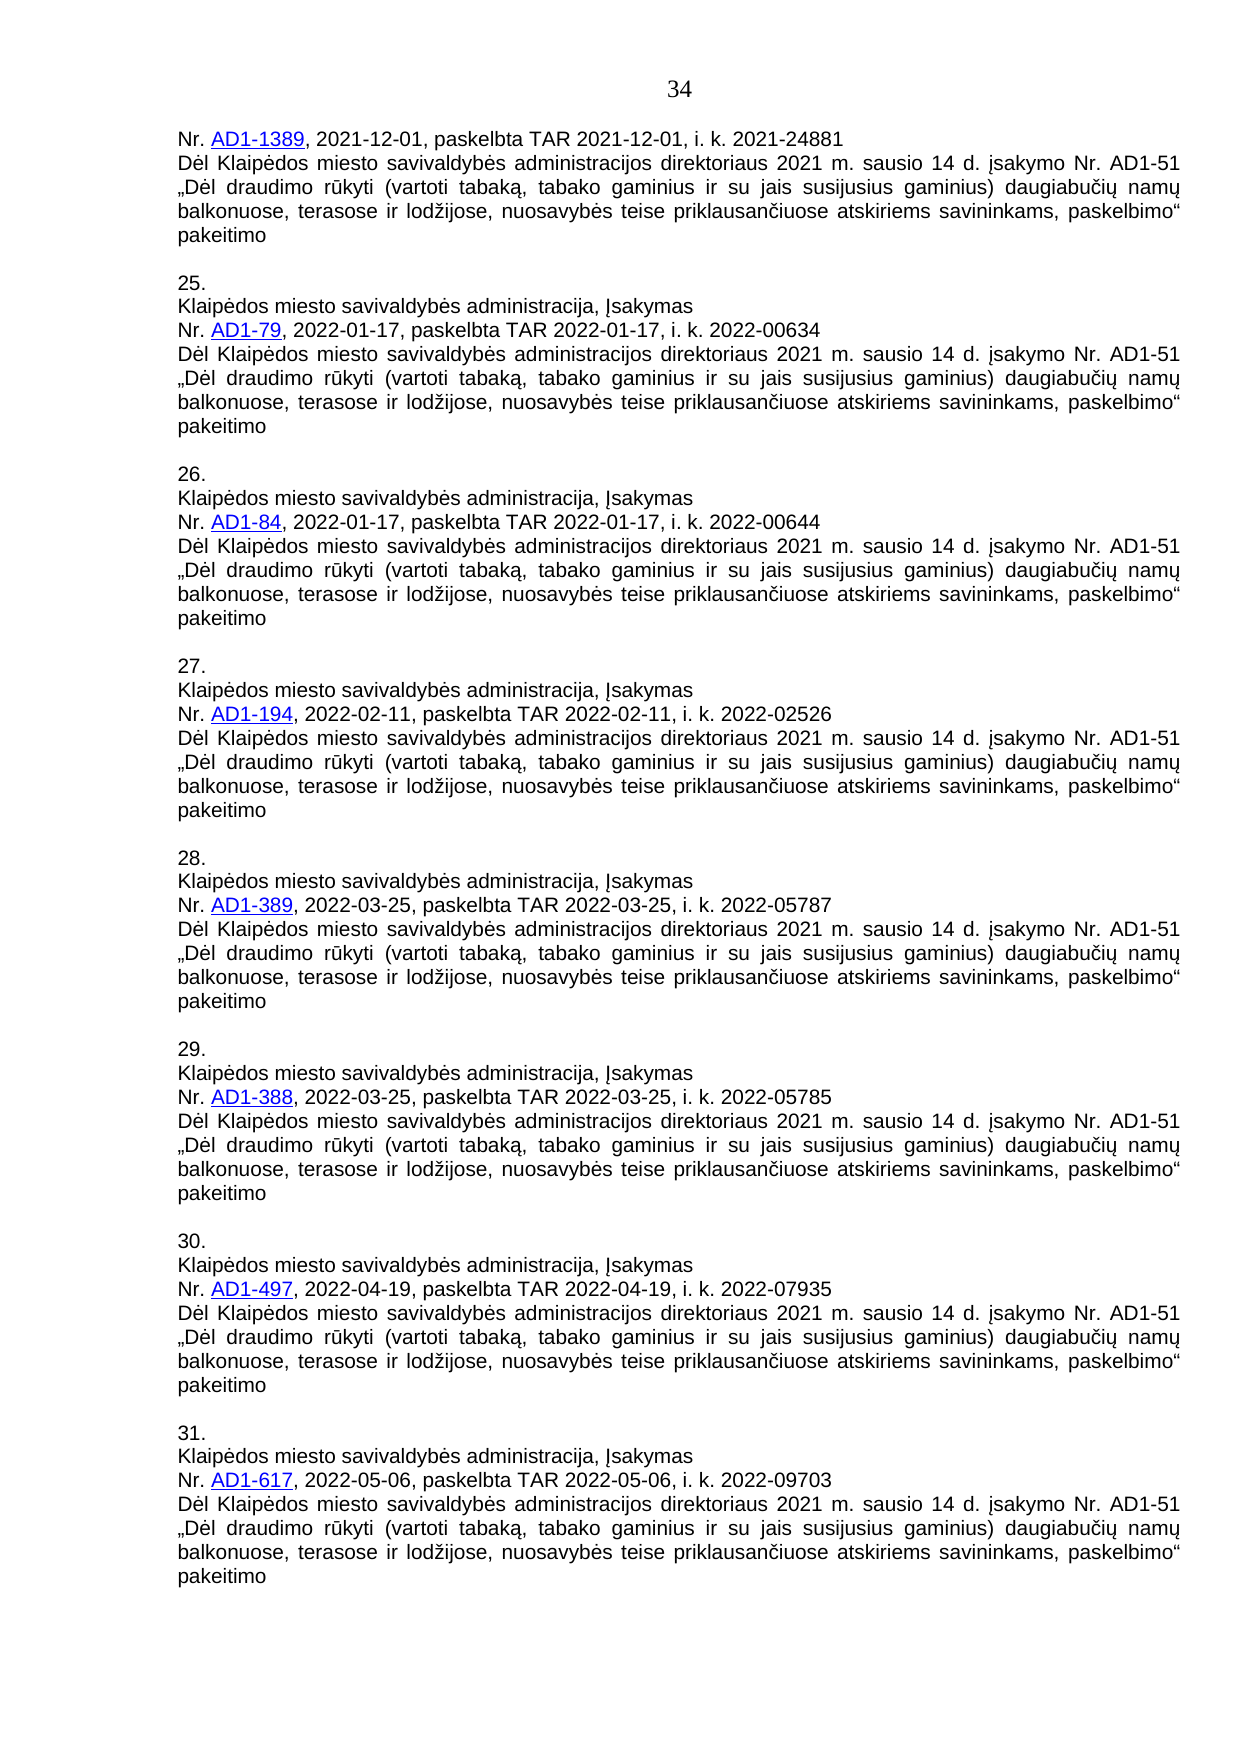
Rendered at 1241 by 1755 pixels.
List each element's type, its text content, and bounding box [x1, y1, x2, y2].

text Klaipėdos miesto savivaldybės administracija, Įsakymas [177, 1444, 1181, 1468]
text Klaipėdos miesto savivaldybės administracija, Įsakymas [177, 869, 1181, 893]
text 25. [177, 270, 1181, 294]
text Nr. AD1-84, 2022-01-17, paskelbta TAR 2022-01-17, i. k. 2022-00644 [177, 510, 1181, 534]
text 28. [177, 845, 1181, 869]
text Dėl Klaipėdos miesto savivaldybės administracijos direktoriaus 2021 m. sausio 14 d. įsakymo Nr. AD1-51 „Dėl draudimo rūkyti (vartoti tabaką, tabako gaminius ir su jais susijusius gaminius) daugiabučių namų balkonuose, terasose ir lodžijose, nuosavybės teise priklausančiuose atskiriems savininkams, paskelbimo“ pakeitimo [177, 151, 1181, 246]
text Nr. AD1-617, 2022-05-06, paskelbta TAR 2022-05-06, i. k. 2022-09703 [177, 1468, 1181, 1492]
text Dėl Klaipėdos miesto savivaldybės administracijos direktoriaus 2021 m. sausio 14 d. įsakymo Nr. AD1-51 „Dėl draudimo rūkyti (vartoti tabaką, tabako gaminius ir su jais susijusius gaminius) daugiabučių namų balkonuose, terasose ir lodžijose, nuosavybės teise priklausančiuose atskiriems savininkams, paskelbimo“ pakeitimo [177, 1109, 1181, 1205]
text 30. [177, 1229, 1181, 1253]
text Klaipėdos miesto savivaldybės administracija, Įsakymas [177, 486, 1181, 510]
text Klaipėdos miesto savivaldybės administracija, Įsakymas [177, 294, 1181, 318]
text 27. [177, 654, 1181, 678]
text Nr. AD1-389, 2022-03-25, paskelbta TAR 2022-03-25, i. k. 2022-05787 [177, 893, 1181, 917]
text 31. [177, 1420, 1181, 1444]
text Dėl Klaipėdos miesto savivaldybės administracijos direktoriaus 2021 m. sausio 14 d. įsakymo Nr. AD1-51 „Dėl draudimo rūkyti (vartoti tabaką, tabako gaminius ir su jais susijusius gaminius) daugiabučių namų balkonuose, terasose ir lodžijose, nuosavybės teise priklausančiuose atskiriems savininkams, paskelbimo“ pakeitimo [177, 726, 1181, 821]
text Dėl Klaipėdos miesto savivaldybės administracijos direktoriaus 2021 m. sausio 14 d. įsakymo Nr. AD1-51 „Dėl draudimo rūkyti (vartoti tabaką, tabako gaminius ir su jais susijusius gaminius) daugiabučių namų balkonuose, terasose ir lodžijose, nuosavybės teise priklausančiuose atskiriems savininkams, paskelbimo“ pakeitimo [177, 1492, 1181, 1588]
text Nr. AD1-497, 2022-04-19, paskelbta TAR 2022-04-19, i. k. 2022-07935 [177, 1277, 1181, 1301]
text Dėl Klaipėdos miesto savivaldybės administracijos direktoriaus 2021 m. sausio 14 d. įsakymo Nr. AD1-51 „Dėl draudimo rūkyti (vartoti tabaką, tabako gaminius ir su jais susijusius gaminius) daugiabučių namų balkonuose, terasose ir lodžijose, nuosavybės teise priklausančiuose atskiriems savininkams, paskelbimo“ pakeitimo [177, 342, 1181, 438]
text 26. [177, 462, 1181, 486]
text Dėl Klaipėdos miesto savivaldybės administracijos direktoriaus 2021 m. sausio 14 d. įsakymo Nr. AD1-51 „Dėl draudimo rūkyti (vartoti tabaką, tabako gaminius ir su jais susijusius gaminius) daugiabučių namų balkonuose, terasose ir lodžijose, nuosavybės teise priklausančiuose atskiriems savininkams, paskelbimo“ pakeitimo [177, 917, 1181, 1013]
text Nr. AD1-79, 2022-01-17, paskelbta TAR 2022-01-17, i. k. 2022-00634 [177, 318, 1181, 342]
text 29. [177, 1037, 1181, 1061]
text Nr. AD1-194, 2022-02-11, paskelbta TAR 2022-02-11, i. k. 2022-02526 [177, 702, 1181, 726]
text Klaipėdos miesto savivaldybės administracija, Įsakymas [177, 678, 1181, 702]
text Nr. AD1-388, 2022-03-25, paskelbta TAR 2022-03-25, i. k. 2022-05785 [177, 1085, 1181, 1109]
text Dėl Klaipėdos miesto savivaldybės administracijos direktoriaus 2021 m. sausio 14 d. įsakymo Nr. AD1-51 „Dėl draudimo rūkyti (vartoti tabaką, tabako gaminius ir su jais susijusius gaminius) daugiabučių namų balkonuose, terasose ir lodžijose, nuosavybės teise priklausančiuose atskiriems savininkams, paskelbimo“ pakeitimo [177, 1301, 1181, 1396]
text Klaipėdos miesto savivaldybės administracija, Įsakymas [177, 1253, 1181, 1277]
text Nr. AD1-1389, 2021-12-01, paskelbta TAR 2021-12-01, i. k. 2021-24881 [177, 127, 1181, 151]
text Dėl Klaipėdos miesto savivaldybės administracijos direktoriaus 2021 m. sausio 14 d. įsakymo Nr. AD1-51 „Dėl draudimo rūkyti (vartoti tabaką, tabako gaminius ir su jais susijusius gaminius) daugiabučių namų balkonuose, terasose ir lodžijose, nuosavybės teise priklausančiuose atskiriems savininkams, paskelbimo“ pakeitimo [177, 534, 1181, 630]
text Klaipėdos miesto savivaldybės administracija, Įsakymas [177, 1061, 1181, 1085]
